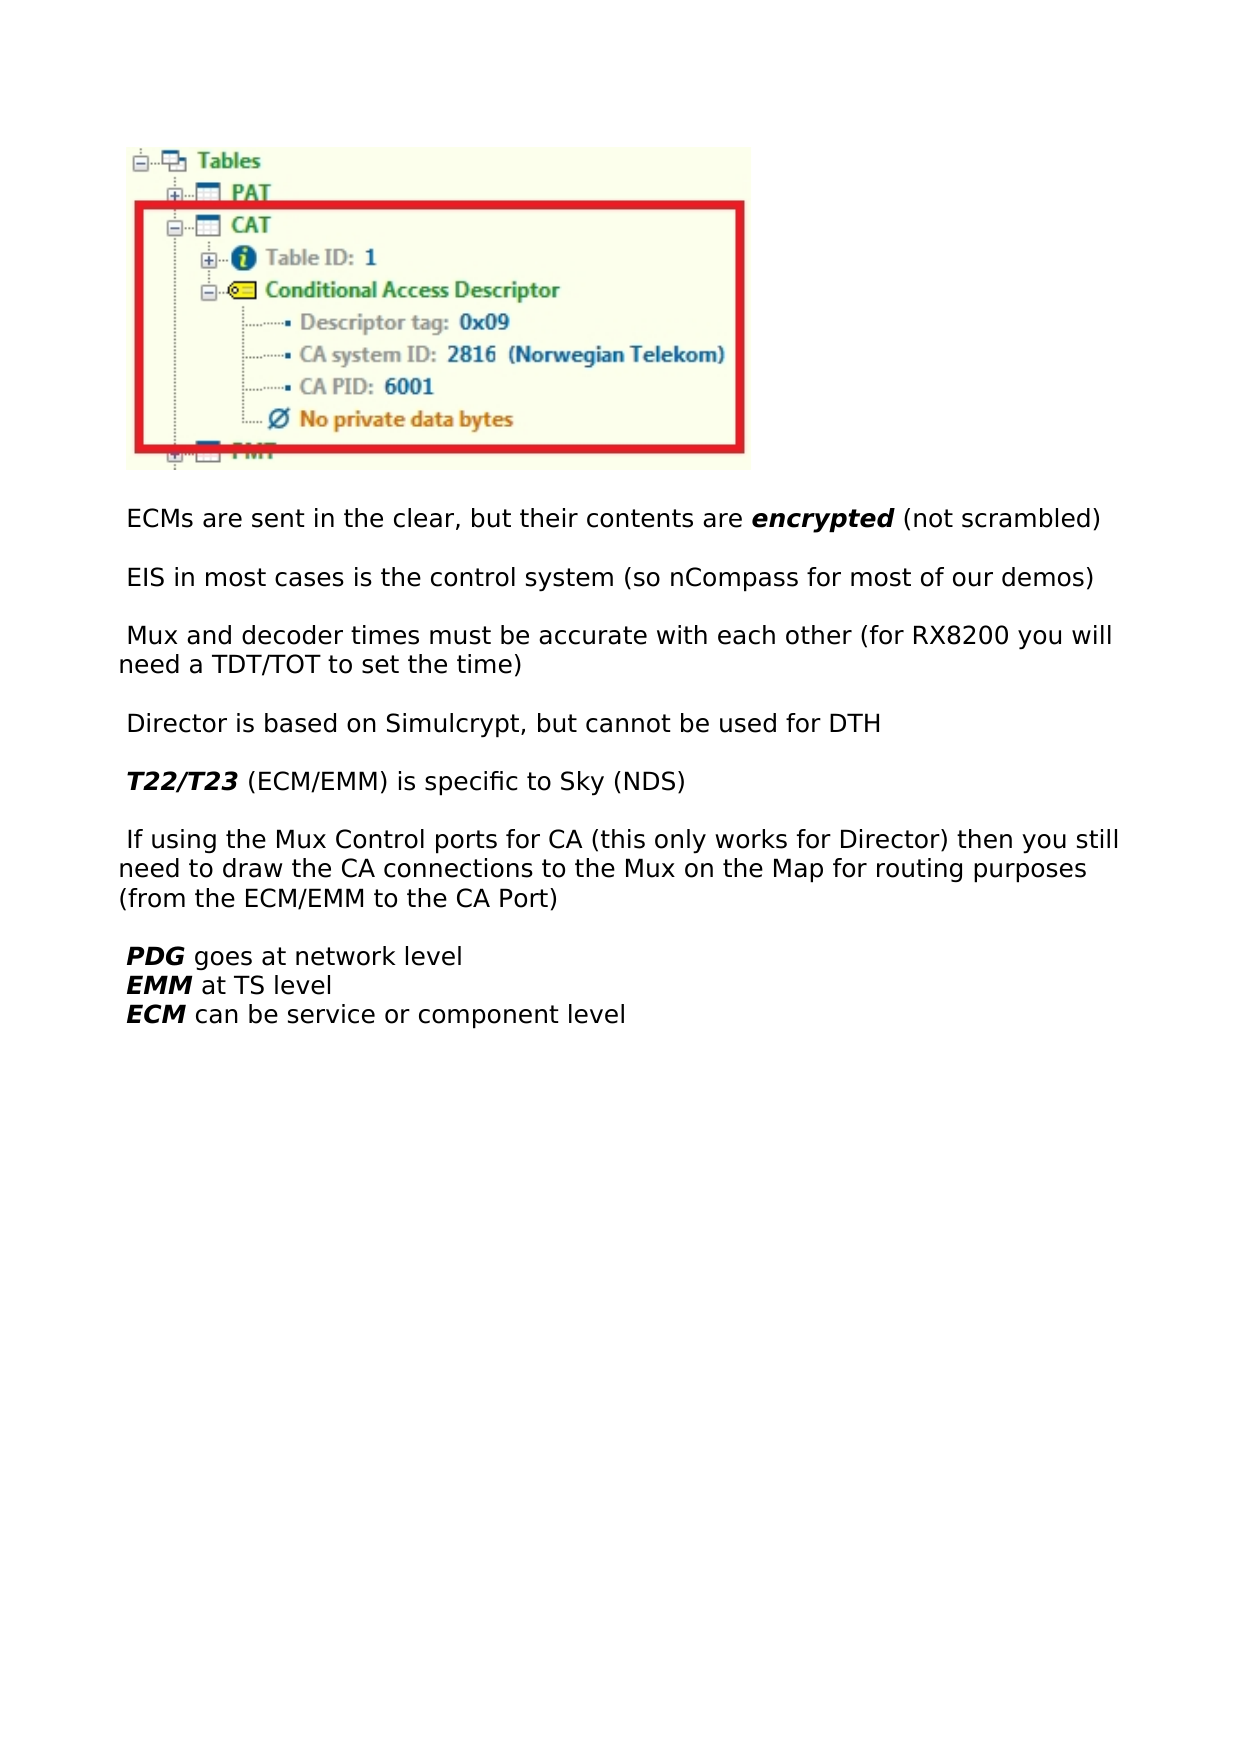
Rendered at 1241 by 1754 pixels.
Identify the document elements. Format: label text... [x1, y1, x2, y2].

text ECMs are sent in the clear, but their contents are encrypted (not scrambled) EIS in most cases is the control system (so nCompass for most of our demos) Mux and decoder times must be accurate with each other (for RX8200 you will need a TDT/TOT to set the time) Director is based on Simulcrypt, but cannot be used for DTH T22/T23 (ECM/EMM) is specific to Sky (NDS) If using the Mux Control ports for CA (this only works for Director) then you still need to draw the CA connections to the Mux on the Map for routing purposes (from the ECM/EMM to the CA Port) PDG goes at network level EMM at TS level ECM can be service or component level [118, 118, 1122, 1088]
picture [126, 147, 752, 470]
